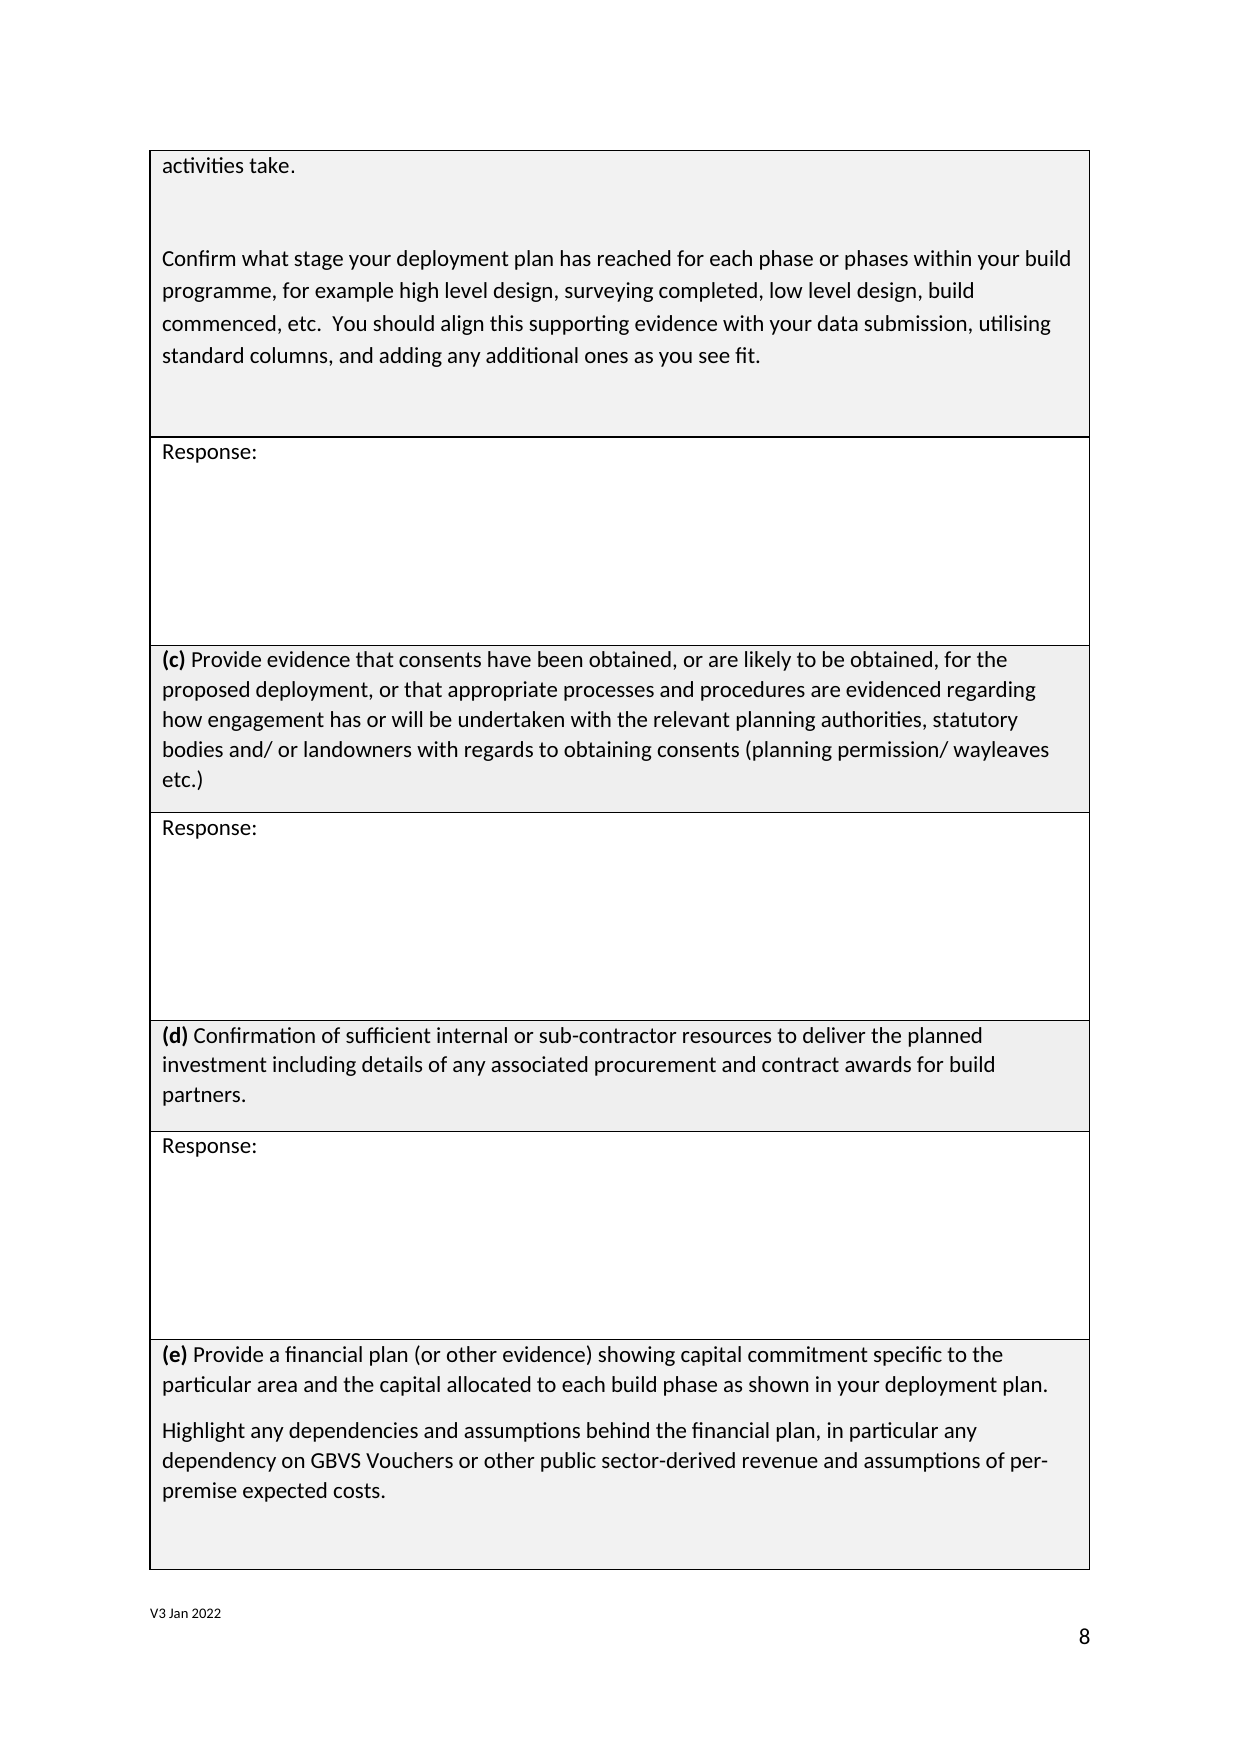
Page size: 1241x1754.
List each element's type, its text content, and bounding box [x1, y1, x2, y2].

table_cell (c) Provide evidence that consents have been obtained, or are likely to be obtained, for the proposed deployment, or that appropriate processes and procedures are evidenced regarding how engagement has or will be undertaken with the relevant planning authorities, statutory bodies and/ or landowners with regards to obtaining consents (planning permission/ wayleaves etc.) [151, 646, 1089, 812]
table_cell Response: [151, 438, 1089, 644]
table_cell Response: [151, 813, 1089, 1020]
table_cell (d) Confirmation of sufficient internal or sub-contractor resources to deliver the planned investment including details of any associated procurement and contract awards for build partners. [151, 1021, 1089, 1131]
table_cell Response: [151, 1132, 1089, 1339]
table_cell activities take. Confirm what stage your deployment plan has reached for each phase or phases within your build programme, for example high level design, surveying completed, low level design, build commenced, etc. You should align this supporting evidence with your data submission, utilising standard columns, and adding any additional ones as you see fit. [151, 151, 1089, 436]
table_cell (e) Provide a financial plan (or other evidence) showing capital commitment specific to the particular area and the capital allocated to each build phase as shown in your deployment plan. Highlight any dependencies and assumptions behind the financial plan, in particular any dependency on GBVS Vouchers or other public sector-derived revenue and assumptions of per-premise expected costs. [151, 1340, 1089, 1569]
